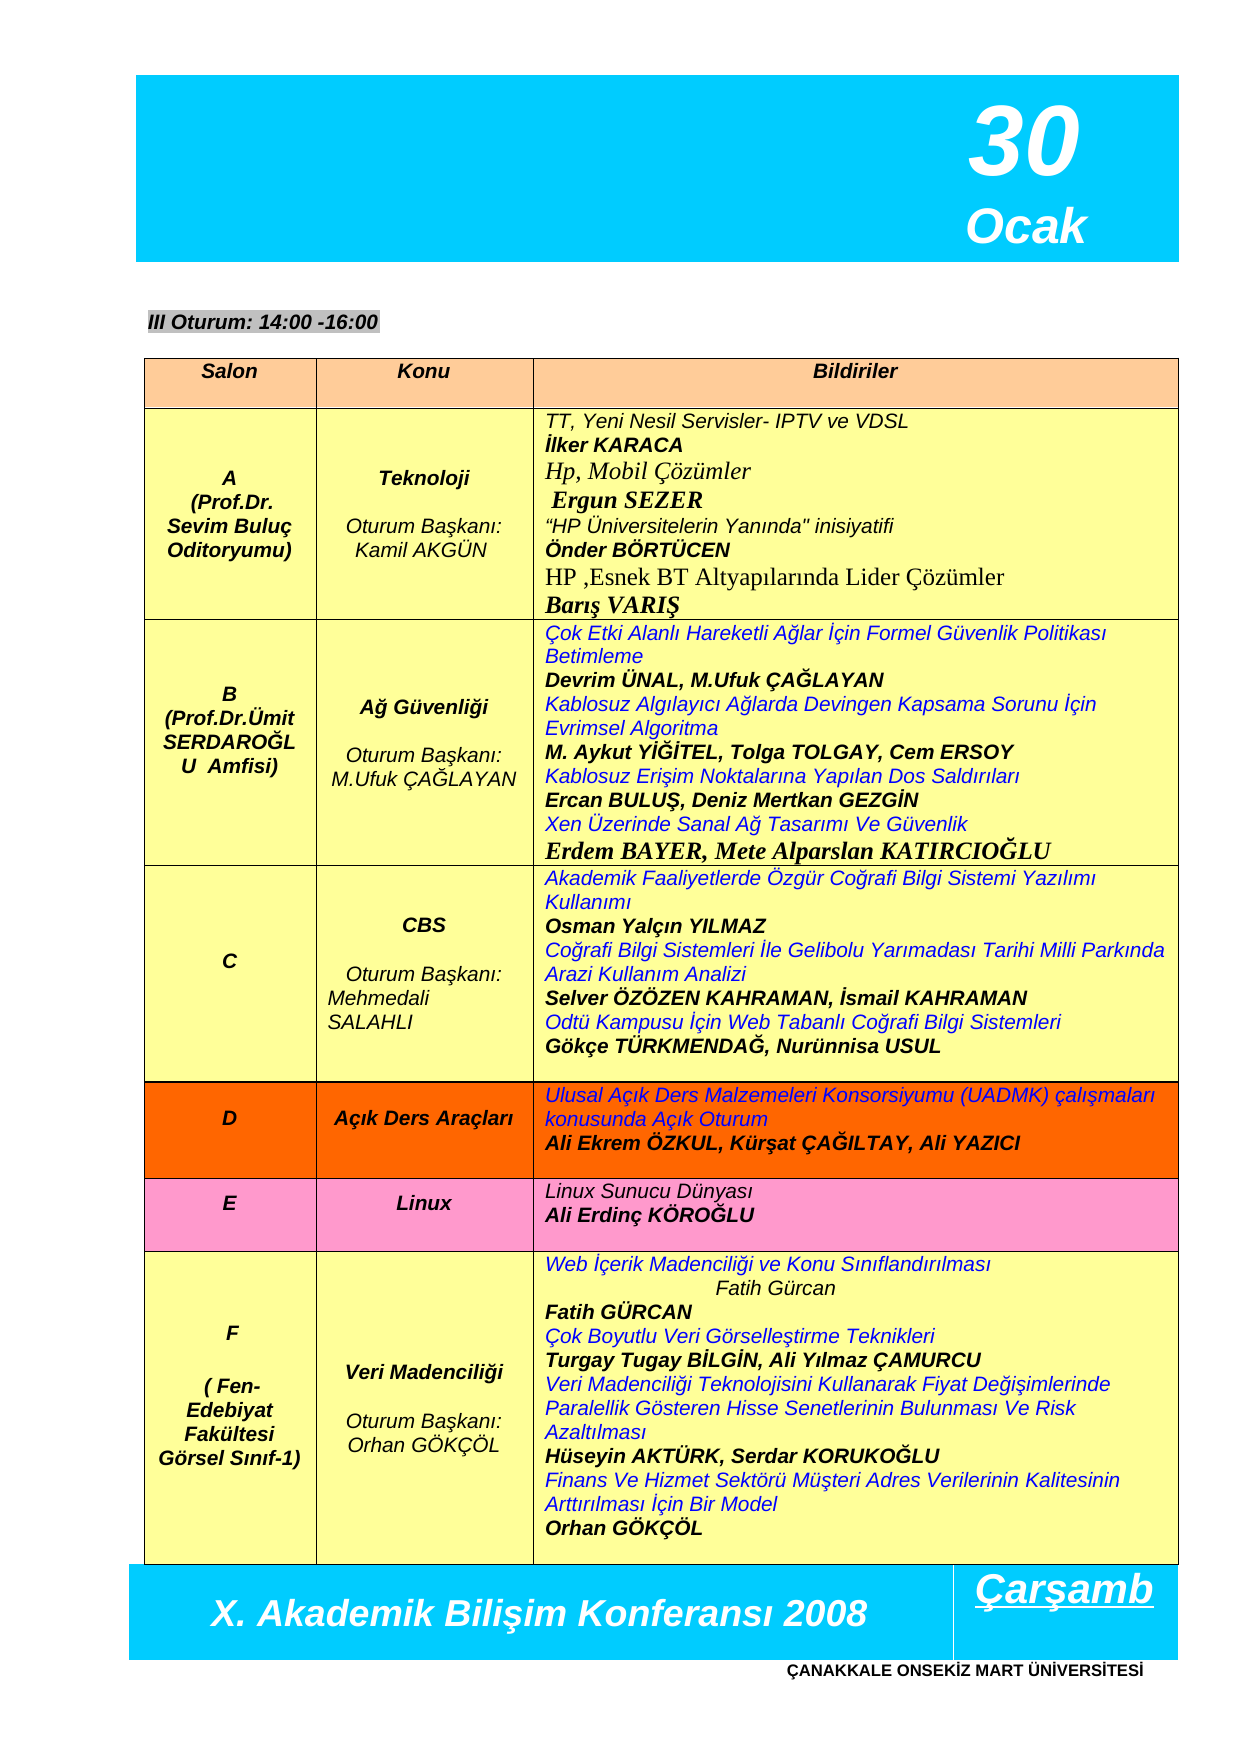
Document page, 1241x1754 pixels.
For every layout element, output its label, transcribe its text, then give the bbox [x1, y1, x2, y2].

table_cell F ( Fen-Edebiyat Fakültesi Görsel Sınıf-1) [145, 1252, 316, 1564]
table_cell Linux Sunucu Dünyası Ali Erdinç KÖROĞLU [534, 1179, 1178, 1251]
table_cell C [145, 866, 316, 1081]
table_cell Veri Madenciliği Oturum Başkanı: Orhan GÖKÇÖL [317, 1252, 533, 1564]
table_cell Ulusal Açık Ders Malzemeleri Konsorsiyumu (UADMK) çalışmaları konusunda Açık Oturum Ali Ekrem ÖZKUL, Kürşat ÇAĞILTAY, Ali YAZICI [534, 1083, 1178, 1178]
table_cell Ağ Güvenliği Oturum Başkanı: M.Ufuk ÇAĞLAYAN [317, 620, 533, 865]
table_cell D [145, 1083, 316, 1178]
table_cell CBS Oturum Başkanı: Mehmedali SALAHLI [317, 866, 533, 1081]
table_cell E [145, 1179, 316, 1251]
table_cell [129, 1081, 144, 1178]
table_header [136, 75, 879, 262]
table_cell A (Prof.Dr. Sevim Buluç Oditoryumu) [145, 409, 316, 619]
table_cell Açık Ders Araçları [317, 1083, 533, 1178]
table_cell B (Prof.Dr.Ümit SERDAROĞLU Amfisi) [145, 620, 316, 865]
table_cell [129, 1178, 144, 1251]
table_header 30 Ocak [879, 75, 1179, 262]
table_cell Çarşamb [954, 1565, 1178, 1660]
table_header [129, 358, 144, 407]
table_header Bildiriler [534, 359, 1178, 407]
table_header Salon [145, 359, 316, 407]
table_cell [129, 865, 144, 1081]
table_cell TT, Yeni Nesil Servisler- IPTV ve VDSL İlker KARACA Hp, Mobil Çözümler Ergun SEZER “HP Üniversitelerin Yanında" inisiyatifi Önder BÖRTÜCEN HP ,Esnek BT Altyapılarında Lider Çözümler Barış VARIŞ [534, 409, 1178, 619]
table_cell [129, 408, 144, 619]
table_cell Çok Etki Alanlı Hareketli Ağlar İçin Formel Güvenlik Politikası Betimleme Devrim ÜNAL, M.Ufuk ÇAĞLAYAN Kablosuz Algılayıcı Ağlarda Devingen Kapsama Sorunu İçin Evrimsel Algoritma M. Aykut YİĞİTEL, Tolga TOLGAY, Cem ERSOY Kablosuz Erişim Noktalarına Yapılan Dos Saldırıları Ercan BULUŞ, Deniz Mertkan GEZGİN Xen Üzerinde Sanal Ağ Tasarımı Ve Güvenlik Erdem BAYER, Mete Alparslan KATIRCIOĞLU [534, 620, 1178, 865]
table_cell X. Akademik Bilişim Konferansı 2008 [129, 1564, 953, 1660]
table_cell Linux [317, 1179, 533, 1251]
table_cell Web İçerik Madenciliği ve Konu Sınıflandırılması Fatih Gürcan Fatih GÜRCAN Çok Boyutlu Veri Görselleştirme Teknikleri Turgay Tugay BİLGİN, Ali Yılmaz ÇAMURCU Veri Madenciliği Teknolojisini Kullanarak Fiyat Değişimlerinde Paralellik Gösteren Hisse Senetlerinin Bulunması Ve Risk Azaltılması Hüseyin AKTÜRK, Serdar KORUKOĞLU Finans Ve Hizmet Sektörü Müşteri Adres Verilerinin Kalitesinin Arttırılması İçin Bir Model Orhan GÖKÇÖL [534, 1252, 1178, 1564]
table_cell Akademik Faaliyetlerde Özgür Coğrafi Bilgi Sistemi Yazılımı Kullanımı Osman Yalçın YILMAZ Coğrafi Bilgi Sistemleri İle Gelibolu Yarımadası Tarihi Milli Parkında Arazi Kullanım Analizi Selver ÖZÖZEN KAHRAMAN, İsmail KAHRAMAN Odtü Kampusu İçin Web Tabanlı Coğrafi Bilgi Sistemleri Gökçe TÜRKMENDAĞ, Nurünnisa USUL [534, 866, 1178, 1081]
table_cell Teknoloji Oturum Başkanı: Kamil AKGÜN [317, 409, 533, 619]
table_cell [129, 619, 144, 865]
text III Oturum: 14:00 -16:00 [148, 309, 1162, 333]
table_header Konu [317, 359, 533, 407]
table_cell [129, 1251, 144, 1564]
